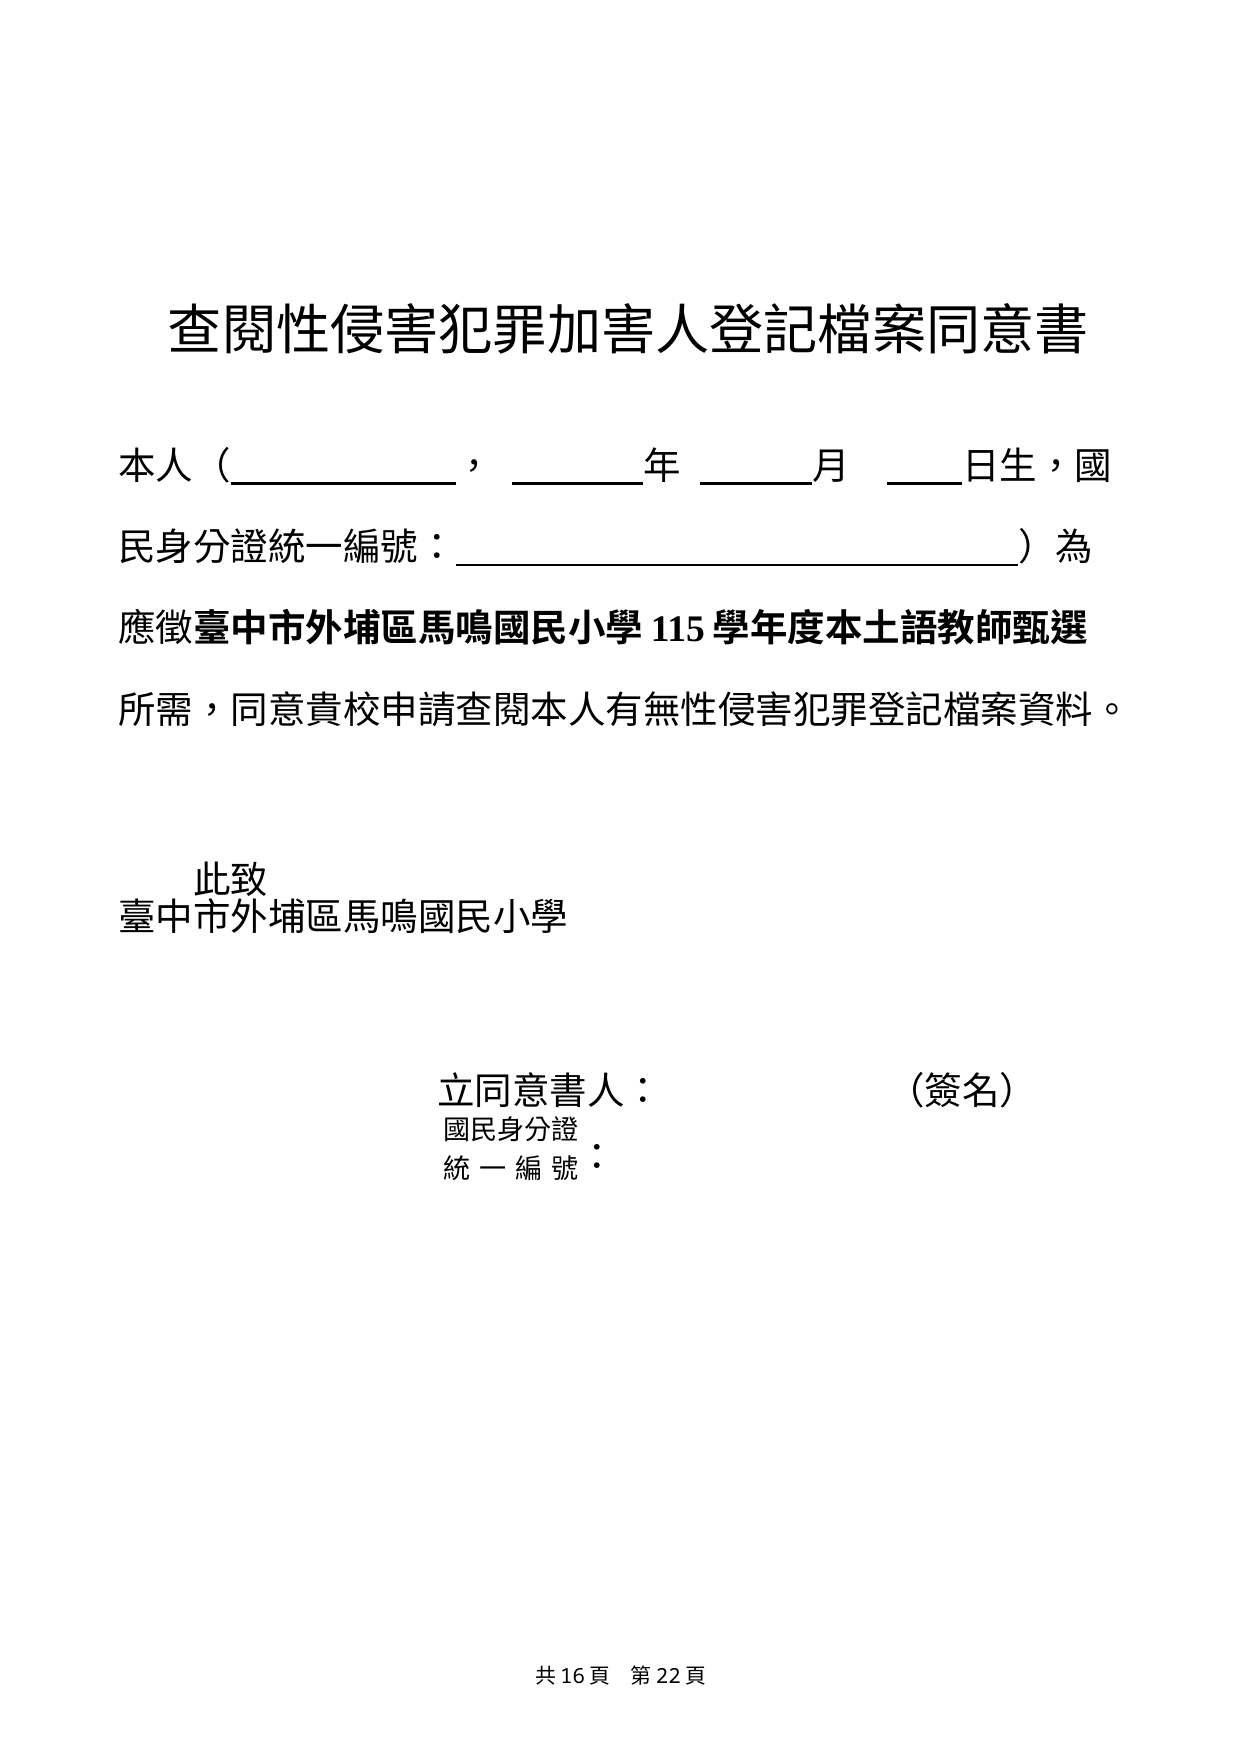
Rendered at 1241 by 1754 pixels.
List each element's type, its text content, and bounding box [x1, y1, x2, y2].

text 臺中市外埔區馬鳴國民小學 [118, 901, 1122, 938]
text 立同意書人： （簽名） [118, 1051, 1122, 1117]
text 查閱性侵害犯罪加害人登記檔案同意書 [118, 303, 1138, 361]
text 本人（ ， 年 月 日生，國民身分證統一編號： ）為應徵臺中市外埔區馬鳴國民小學115學年度本土語教師甄選所需，同意貴校申請查閱本人有無性侵害犯罪登記檔案資料。 [118, 436, 1122, 734]
text 國民身分證統一編號： [118, 1117, 1122, 1184]
text 此致 [118, 863, 1122, 901]
